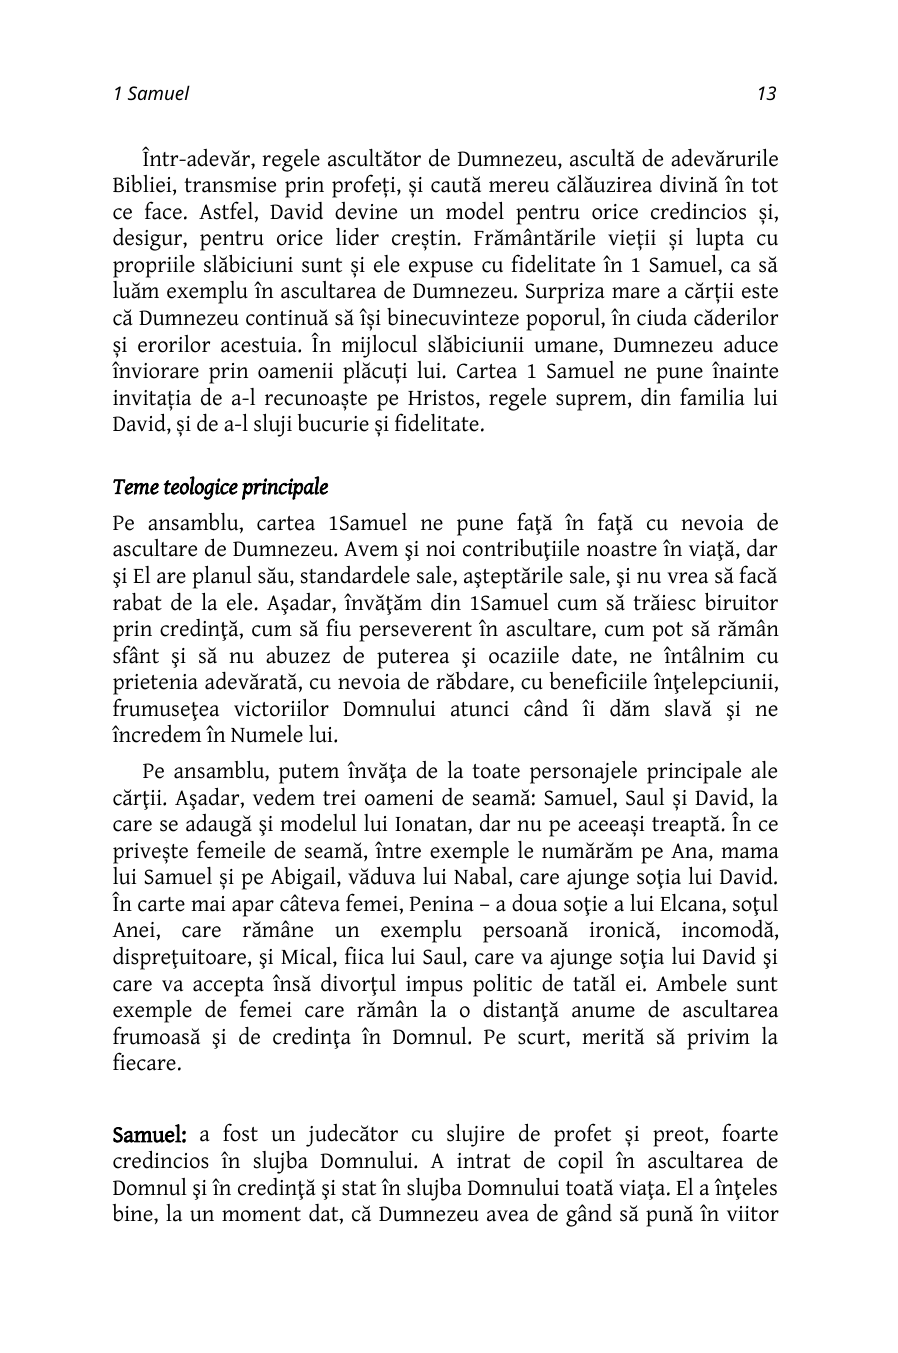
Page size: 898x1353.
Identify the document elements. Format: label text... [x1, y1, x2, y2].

text Pe ansamblu, cartea 1Samuel ne pune faţă în faţă cu nevoia de ascultare de Dumnezeu. Avem şi noi contribuţiile noastre în viaţă, dar şi El are planul său, standardele sale, aşteptările sale, şi nu vrea să facă rabat de la ele. Aşadar, învăţăm din 1Samuel cum să trăiesc biruitor prin credinţă, cum să fiu perseverent în ascultare, cum pot să rămân sfânt şi să nu abuzez de puterea şi ocaziile date, ne întâlnim cu prietenia adevărată, cu nevoia de răbdare, cu beneficiile înţelepciunii, frumuseţea victoriilor Domnului atunci când îi dăm slavă şi ne încredem în Numele lui. [112, 510, 779, 749]
text Samuel: a fost un judecător cu slujire de profet și preot, foarte credincios în slujba Domnului. A intrat de copil în ascultarea de Domnul şi în credinţă şi stat în slujba Domnului toată viaţa. El a înţeles bine, la un moment dat, că Dumnezeu avea de gând să pună în viitor [112, 1122, 779, 1228]
text Într-adevăr, regele ascultător de Dumnezeu, ascultă de adevărurile Bibliei, transmise prin profeți, și caută mereu călăuzirea divină în tot ce face. Astfel, David devine un model pentru orice credincios și, desigur, pentru orice lider creștin. Frământările vieții și lupta cu propriile slăbiciuni sunt și ele expuse cu fidelitate în 1 Samuel, ca să luăm exemplu în ascultarea de Dumnezeu. Surpriza mare a cărții este că Dumnezeu continuă să își binecuvinteze poporul, în ciuda căderilor și erorilor acestuia. În mijlocul slăbiciunii umane, Dumnezeu aduce înviorare prin oamenii plăcuți lui. Cartea 1 Samuel ne pune înainte invitația de a-l recunoaște pe Hristos, regele suprem, din familia lui David, și de a-l sluji bucurie și fidelitate. [112, 146, 779, 438]
text Pe ansamblu, putem învăţa de la toate personajele principale ale cărţii. Aşadar, vedem trei oameni de seamă: Samuel, Saul și David, la care se adaugă şi modelul lui Ionatan, dar nu pe aceeași treaptă. În ce privește femeile de seamă, între exemple le numărăm pe Ana, mama lui Samuel și pe Abigail, văduva lui Nabal, care ajunge soţia lui David. În carte mai apar câteva femei, Penina – a doua soţie a lui Elcana, soţul Anei, care rămâne un exemplu persoană ironică, incomodă, dispreţuitoare, şi Mical, fiica lui Saul, care va ajunge soţia lui David şi care va accepta însă divorţul impus politic de tatăl ei. Ambele sunt exemple de femei care rămân la o distanţă anume de ascultarea frumoasă şi de credinţa în Domnul. Pe scurt, merită să privim la fiecare. [112, 758, 779, 1077]
subtitle Teme teologice principale [112, 474, 779, 499]
